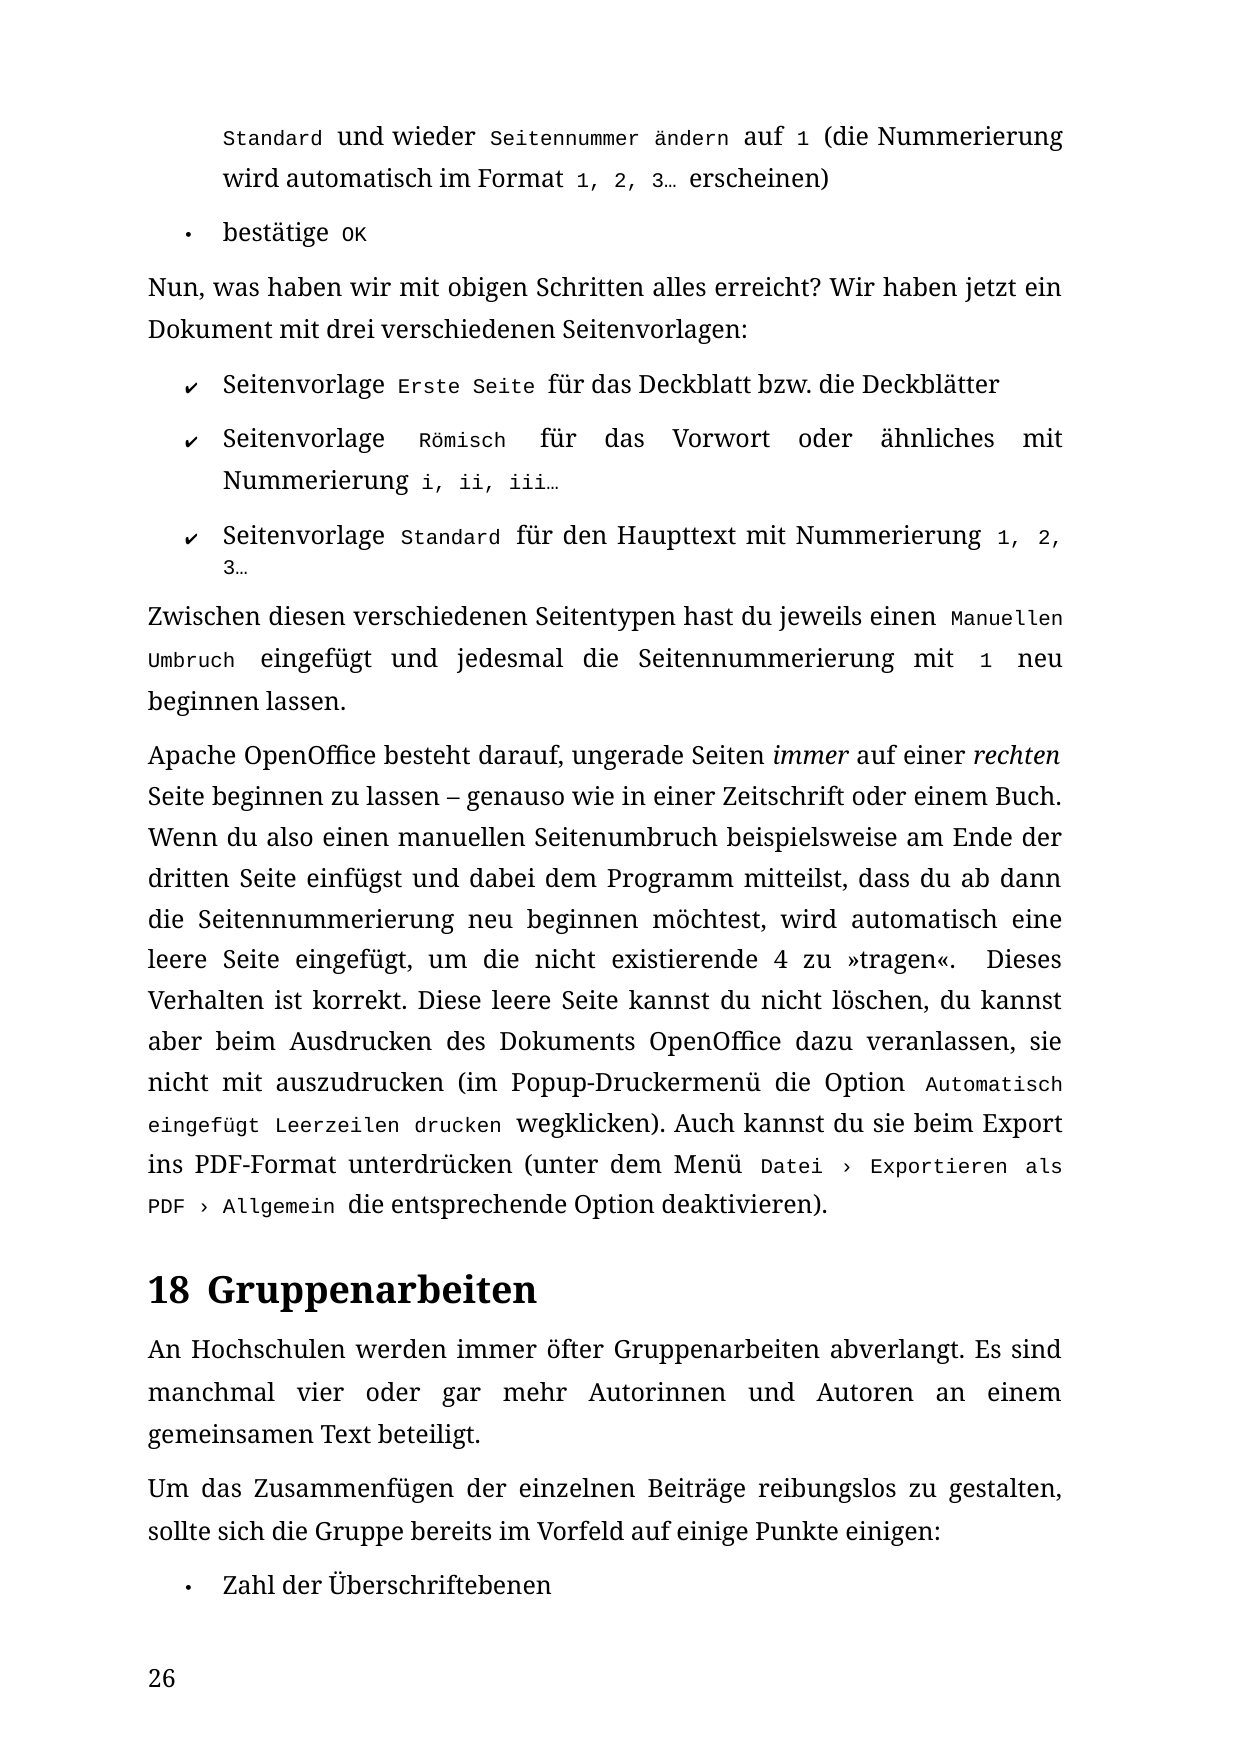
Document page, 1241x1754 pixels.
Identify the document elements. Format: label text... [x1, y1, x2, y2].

list Seitenvorlage Standard für den Haupttext mit Nummerierung 1, 2, 3… [185, 518, 1063, 581]
text Um das Zusammenfügen der einzelnen Beiträge reibungslos zu gestalten, sollte sich die Gruppe bereits im Vorfeld auf einige Punkte einigen: [148, 1471, 1063, 1547]
list Standard und wieder Seitennummer ändern auf 1 (die Nummerierung wird automatisch im Format 1, 2, 3… erscheinen) [185, 118, 1063, 194]
text Zwischen diesen verschiedenen Seitentypen hast du jeweils einen Manuellen Umbruch eingefügt und jedesmal die Seitennummerierung mit 1 neu beginnen lassen. [148, 599, 1063, 717]
text An Hochschulen werden immer öfter Gruppenarbeiten abverlangt. Es sind manchmal vier oder gar mehr Autorinnen und Autoren an einem gemeinsamen Text beteiligt. [148, 1332, 1063, 1451]
text Apache OpenOffice besteht darauf, ungerade Seiten immer auf einer rechten Seite beginnen zu lassen – genauso wie in einer Zeitschrift oder einem Buch. Wenn du also einen manuellen Seitenumbruch beispielsweise am Ende der dritten Seite einfügst und dabei dem Programm mitteilst, dass du ab dann die Seitennummerierung neu beginnen möchtest, wird automatisch eine leere Seite eingefügt, um die nicht existierende 4 zu »tragen«. Dieses Verhalten ist korrekt. Diese leere Seite kannst du nicht löschen, du kannst aber beim Ausdrucken des Dokuments OpenOffice dazu veranlassen, sie nicht mit auszudrucken (im Popup-Druckermenü die Option Automatisch eingefügt Leerzeilen drucken wegklicken). Auch kannst du sie beim Export ins PDF-Format unterdrücken (unter dem Menü Datei › Exportieren als PDF › Allgemein die entsprechende Option deaktivieren). [148, 738, 1063, 1221]
list Zahl der Überschriftebenen [185, 1568, 1063, 1602]
list bestätige OK [185, 215, 1063, 249]
subtitle Gruppenarbeiten [148, 1263, 1063, 1314]
list Seitenvorlage Römisch für das Vorwort oder ähnliches mit Nummerierung i, ii, iii… [185, 421, 1063, 497]
text Nun, was haben wir mit obigen Schritten alles erreicht? Wir haben jetzt ein Dokument mit drei verschiedenen Seitenvorlagen: [148, 269, 1063, 346]
list Seitenvorlage Erste Seite für das Deckblatt bzw. die Deckblätter [185, 366, 1063, 400]
